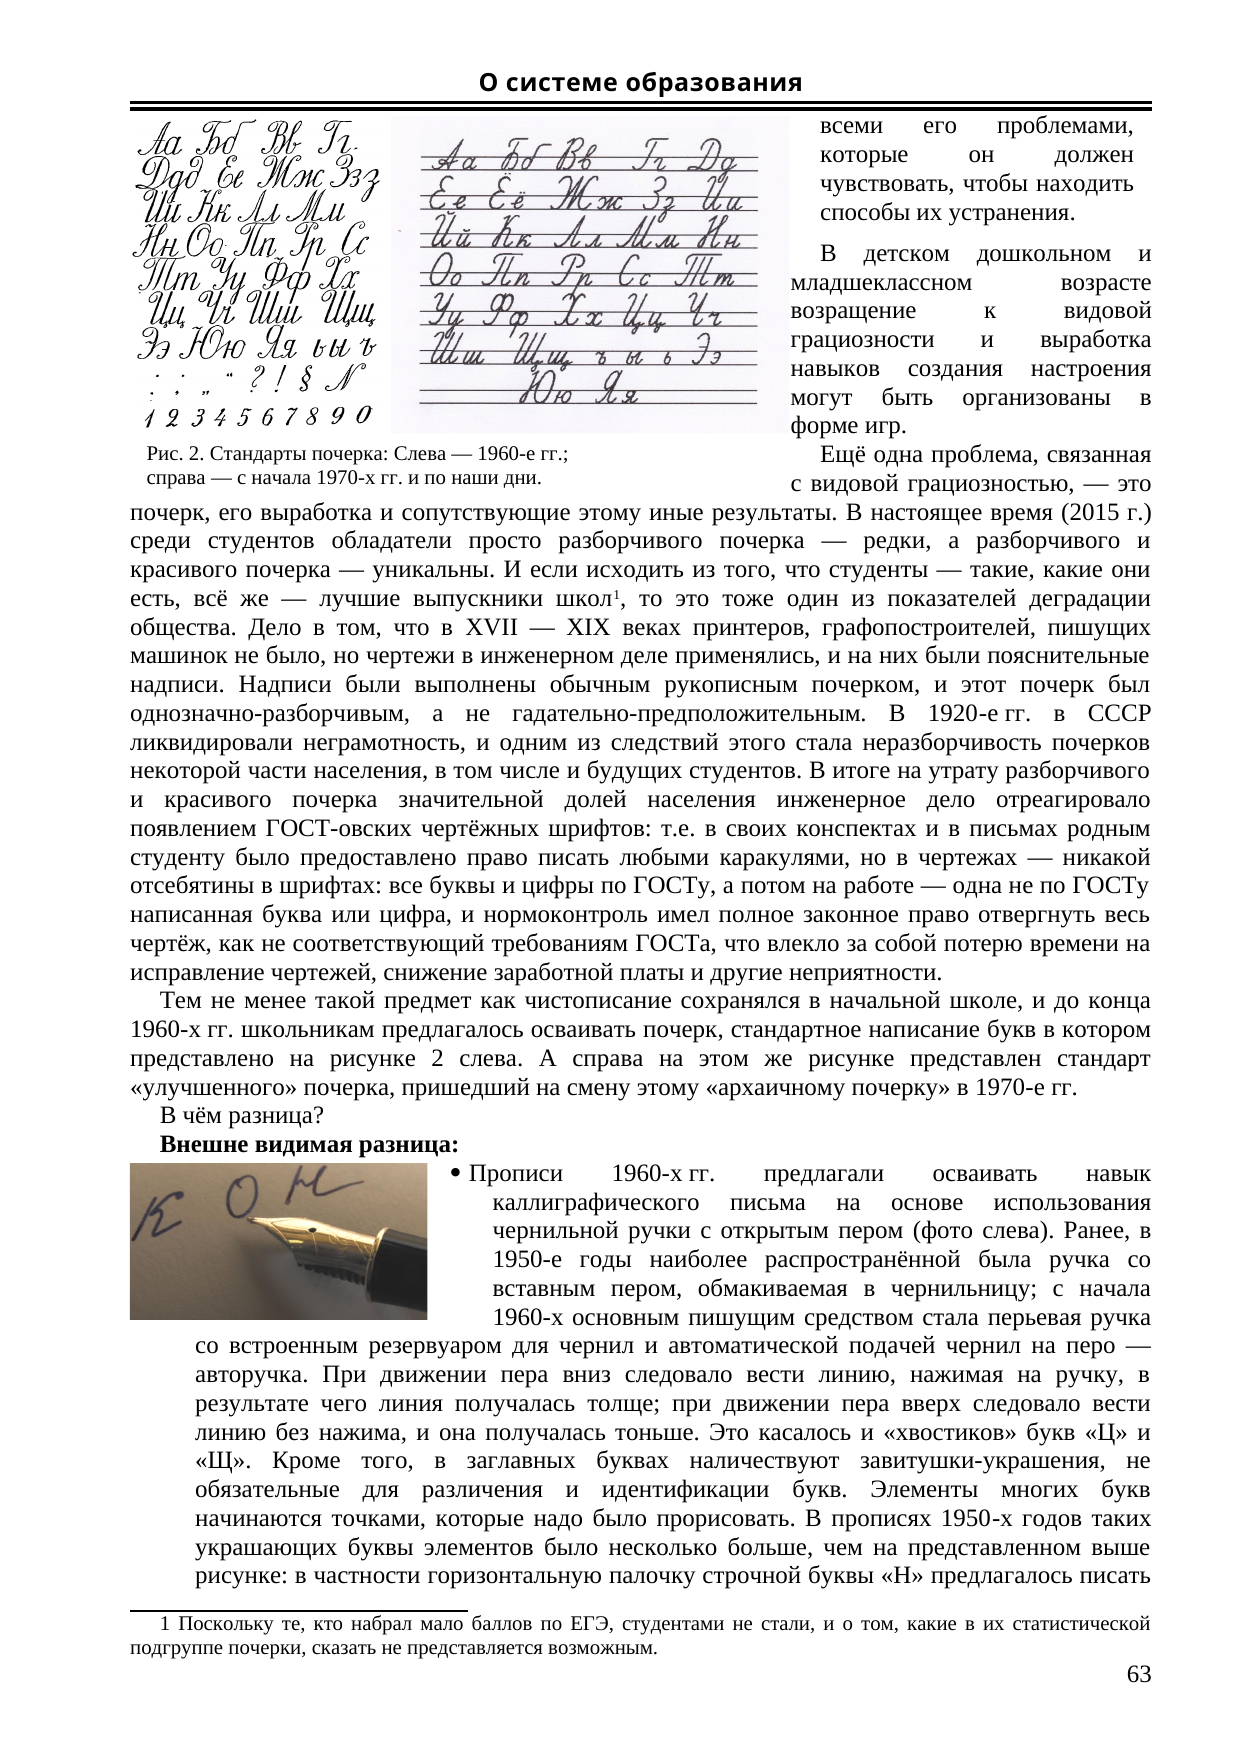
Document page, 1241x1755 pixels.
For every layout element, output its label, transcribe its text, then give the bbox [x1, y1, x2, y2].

text Внешне видимая разница: [130, 1129, 1152, 1158]
text всеми его проблемами, которые он должен чувствовать, чтобы находить способы их устранения. [159, 111, 1134, 226]
text В детском дошкольном и младшеклассном возрасте возращение к видовой грациозности и выработка навыков создания настроения могут быть организованы в форме игр. [789, 238, 1152, 439]
text Поскольку те, кто набрал мало баллов по ЕГЭ, студентами не стали, и о том, какие в их статистической подгруппе почерки, сказать не представляется возможным. [130, 1611, 1152, 1659]
text Ещё одна проблема, связанная с видовой грациозностью, — это почерк, его выработка и сопутствующие этому иные результаты. В настоящее время (2015 г.) среди студентов обладатели просто разборчивого почерка — редки, а разборчивого и красивого почерка — уникальны. И если исходить из того, что студенты — такие, какие они есть, всё же — лучшие выпускники школ, то это тоже один из показателей деградации общества. Дело в том, что в XVII — XIX веках принтеров, графопостроителей, пишущих машинок не было, но чертежи в инженерном деле применялись, и на них были пояснительные надписи. Надписи были выполнены обычным рукописным почерком, и этот почерк был однозначно-разборчивым, а не гадательно-предположительным. В 1920‑е гг. в СССР ликвидировали неграмотность, и одним из следствий этого стала неразборчивость почерков некоторой части населения, в том числе и будущих студентов. В итоге на утрату разборчивого и красивого почерка значительной долей населения инженерное дело отреагировало появлением ГОСТ-овских чертёжных шрифтов: т.е. в своих конспектах и в письмах родным студенту было предоставлено право писать любыми каракулями, но в чертежах — никакой отсебятины в шрифтах: все буквы и цифры по ГОСТу, а потом на работе — одна не по ГОСТу написанная буква или цифра, и нормоконтроль имел полное законное право отвергнуть весь чертёж, как не соответствующий требованиям ГОСТа, что влекло за собой потерю времени на исправление чертежей, снижение заработной платы и другие неприятности. [130, 439, 1152, 986]
text Тем не менее такой предмет как чистописание сохранялся в начальной школе, и до конца 1960‑х гг. школьникам предлагалось осваивать почерк, стандартное написание букв в котором представлено на рисунке 2 слева. А справа на этом же рисунке представлен стандарт «улучшенного» почерка, пришедший на смену этому «архаичному почерку» в 1970‑е гг. [130, 986, 1152, 1101]
list Прописи 1960‑х гг. предлагали осваивать навык каллиграфического письма на основе использования чернильной ручки с открытым пером (фото слева). Ранее, в 1950‑е годы наиболее распространённой была ручка со вставным пером, обмакиваемая в чернильницу; с начала 1960‑х основным пишущим средством стала перьевая ручка со встроенным резервуаром для чернил и автоматической подачей чернил на перо — авторучка. При движении пера вниз следовало вести линию, нажимая на ручку, в результате чего линия получалась толще; при движении пера вверх следовало вести линию без нажима, и она получалась тоньше. Это касалось и «хвостиков» букв «Ц» и «Щ». Кроме того, в заглавных буквах наличествуют завитушки-украшения, не обязательные для различения и идентификации букв. Элементы многих букв начинаются точками, которые надо было прорисовать. В прописях 1950‑х годов таких украшающих буквы элементов было несколько больше, чем на представленном выше рисунке: в частности горизонтальную палочку строчной буквы «Н» предлагалось писать [153, 1158, 1152, 1589]
text В чём разница? [130, 1101, 1152, 1129]
